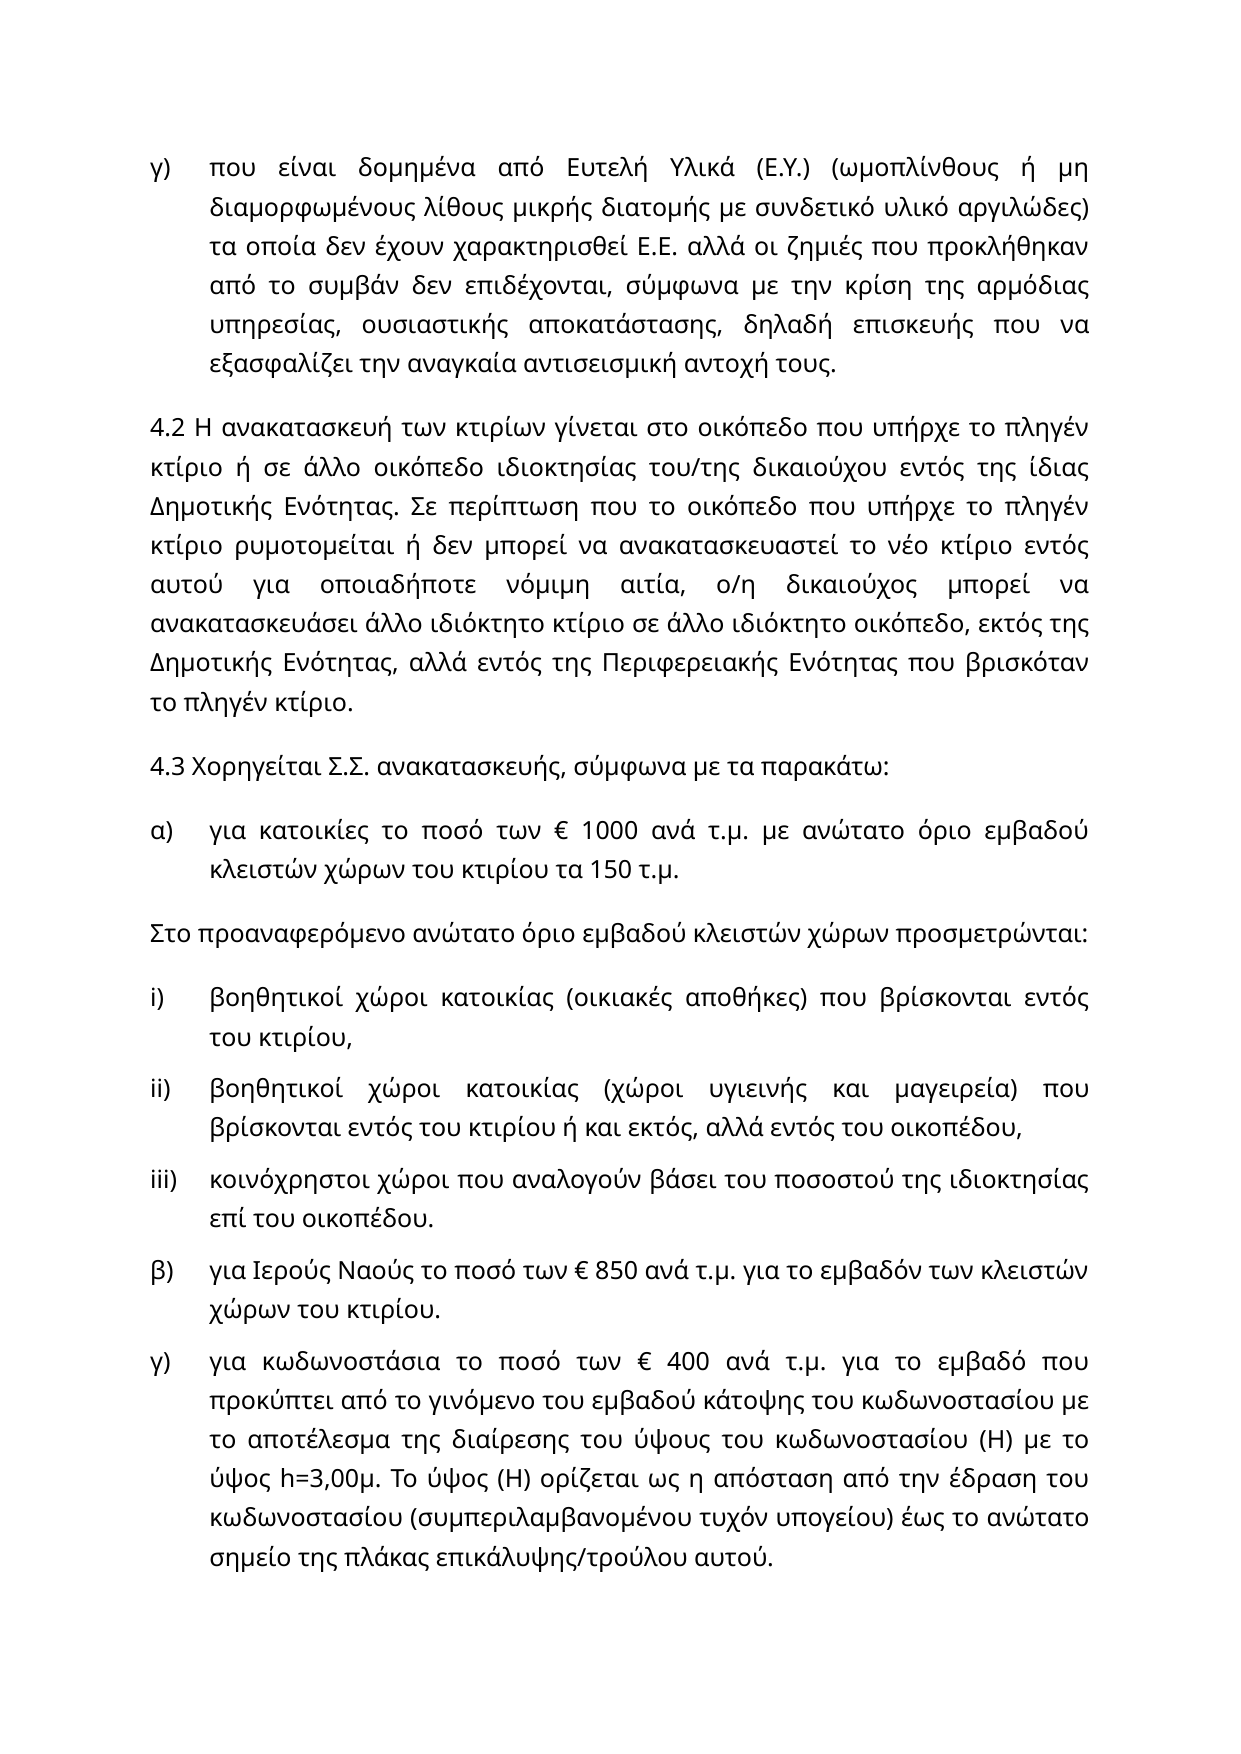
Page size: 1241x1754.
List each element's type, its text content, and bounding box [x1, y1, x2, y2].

text 4.2 Η ανακατασκευή των κτιρίων γίνεται στο οικόπεδο που υπήρχε το πληγέν κτίριο ή σε άλλο οικόπεδο ιδιοκτησίας του/της δικαιούχου εντός της ίδιας Δημοτικής Ενότητας. Σε περίπτωση που το οικόπεδο που υπήρχε το πληγέν κτίριο ρυμοτομείται ή δεν μπορεί να ανακατασκευαστεί το νέο κτίριο εντός αυτού για οποιαδήποτε νόμιμη αιτία, ο/η δικαιούχος μπορεί να ανακατασκευάσει άλλο ιδιόκτητο κτίριο σε άλλο ιδιόκτητο οικόπεδο, εκτός της Δημοτικής Ενότητας, αλλά εντός της Περιφερειακής Ενότητας που βρισκόταν το πληγέν κτίριο. [150, 410, 1090, 718]
list ii) βοηθητικοί χώροι κατοικίας (χώροι υγιεινής και μαγειρεία) που βρίσκονται εντός του κτιρίου ή και εκτός, αλλά εντός του οικοπέδου, [150, 1071, 1090, 1144]
list i) βοηθητικοί χώροι κατοικίας (οικιακές αποθήκες) που βρίσκονται εντός του κτιρίου, [150, 980, 1090, 1053]
list iii) κοινόχρηστοι χώροι που αναλογούν βάσει του ποσοστού της ιδιοκτησίας επί του οικοπέδου. [150, 1162, 1090, 1235]
list γ) για κωδωνοστάσια το ποσό των € 400 ανά τ.μ. για το εμβαδό που προκύπτει από το γινόμενο του εμβαδού κάτοψης του κωδωνοστασίου με το αποτέλεσμα της διαίρεσης του ύψους του κωδωνοστασίου (Η) με το ύψος h=3,00μ. Το ύψος (Η) ορίζεται ως η απόσταση από την έδραση του κωδωνοστασίου (συμπεριλαμβανομένου τυχόν υπογείου) έως το ανώτατο σημείο της πλάκας επικάλυψης/τρούλου αυτού. [150, 1343, 1090, 1573]
text 4.3 Χορηγείται Σ.Σ. ανακατασκευής, σύμφωνα με τα παρακάτω: [150, 748, 1090, 782]
list β) για Ιερούς Ναούς το ποσό των € 850 ανά τ.μ. για το εμβαδόν των κλειστών χώρων του κτιρίου. [150, 1252, 1090, 1326]
list α) για κατοικίες το ποσό των € 1000 ανά τ.μ. με ανώτατο όριο εμβαδού κλειστών χώρων του κτιρίου τα 150 τ.μ. [150, 812, 1090, 886]
list γ) που είναι δομημένα από Ευτελή Υλικά (Ε.Υ.) (ωμοπλίνθους ή μη διαμορφωμένους λίθους μικρής διατομής με συνδετικό υλικό αργιλώδες) τα οποία δεν έχουν χαρακτηρισθεί Ε.Ε. αλλά οι ζημιές που προκλήθηκαν από το συμβάν δεν επιδέχονται, σύμφωνα με την κρίση της αρμόδιας υπηρεσίας, ουσιαστικής αποκατάστασης, δηλαδή επισκευής που να εξασφαλίζει την αναγκαία αντισεισμική αντοχή τους. [150, 150, 1090, 380]
text Στο προαναφερόμενο ανώτατο όριο εμβαδού κλειστών χώρων προσμετρώνται: [150, 916, 1090, 950]
